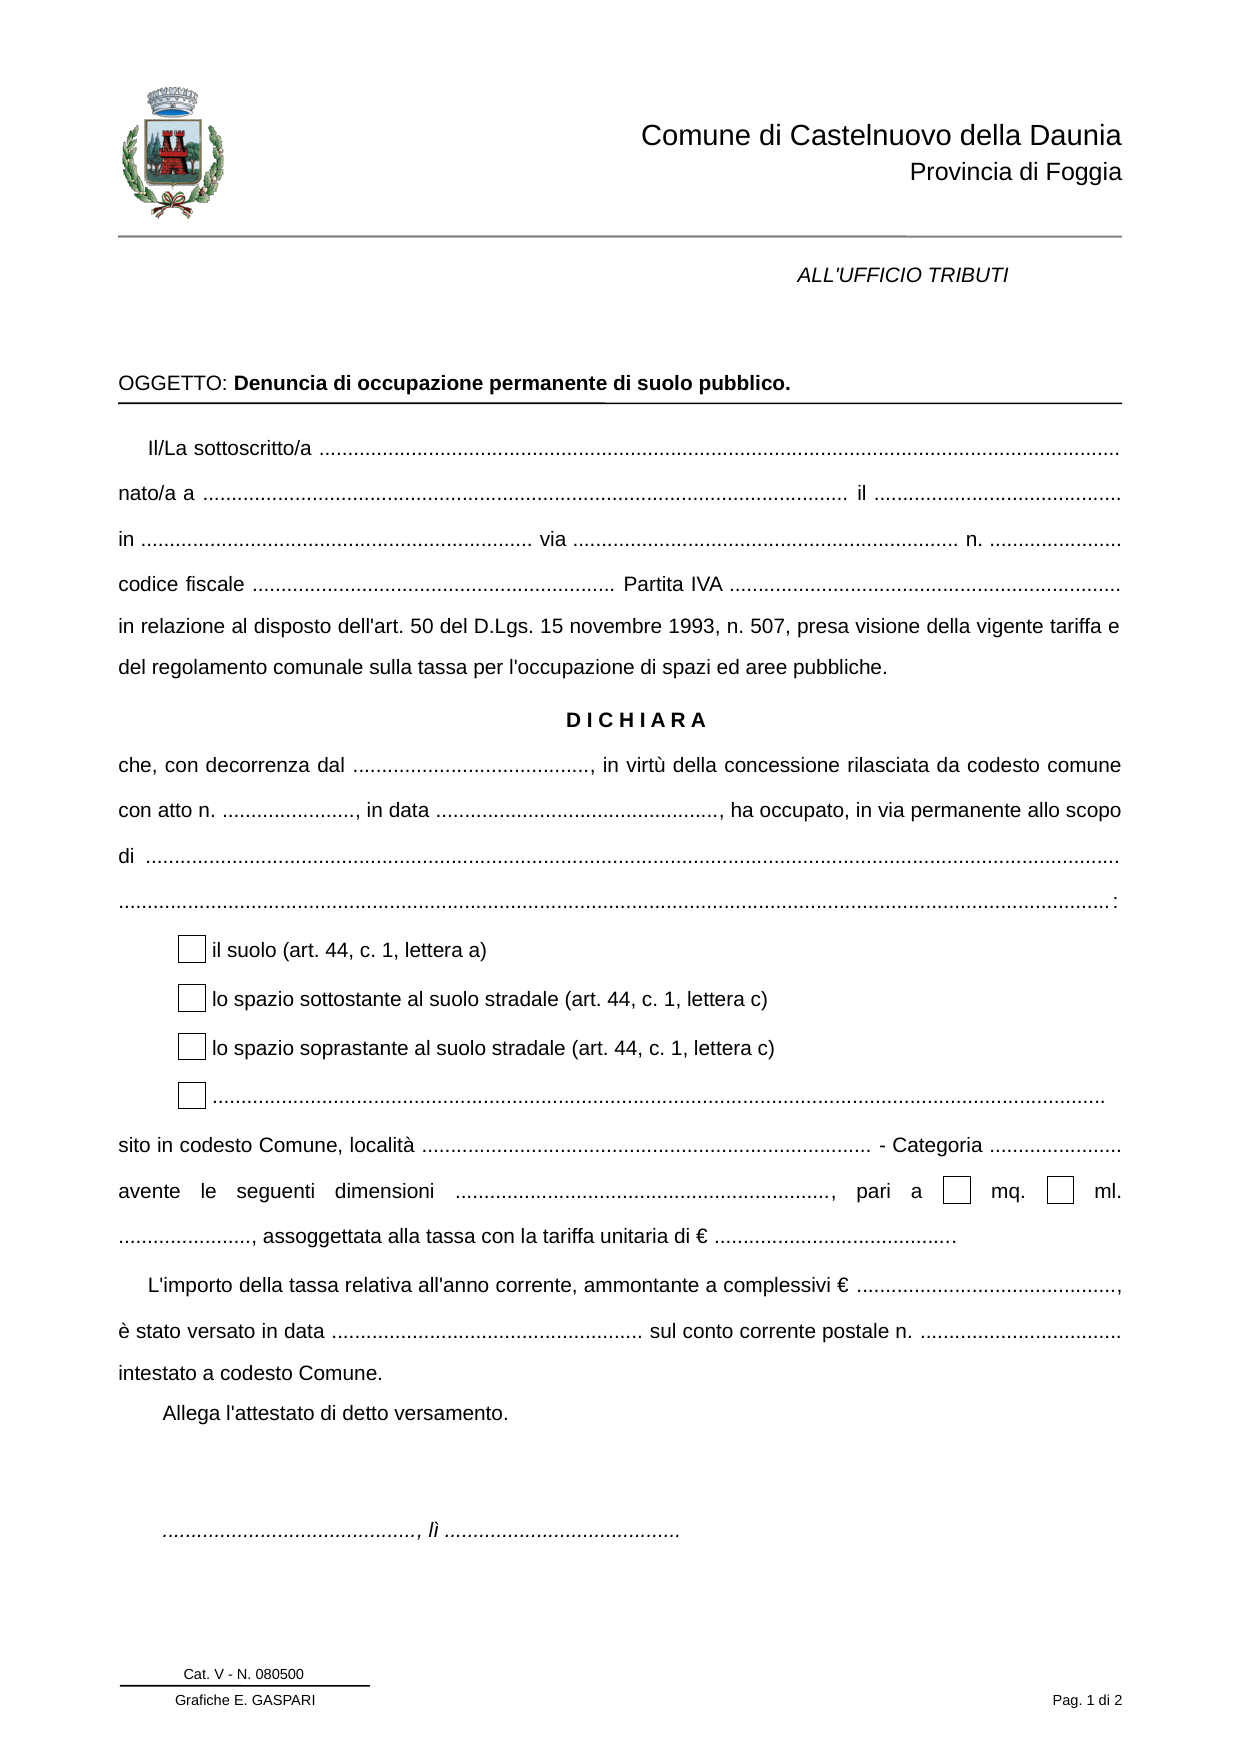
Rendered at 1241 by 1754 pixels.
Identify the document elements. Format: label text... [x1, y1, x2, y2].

text Comune di Castelnuovo della Daunia [224, 118, 1122, 152]
text il suolo (art. 44, c. 1, lettera a) [177, 934, 1122, 963]
text Provincia di Foggia [224, 157, 1122, 185]
picture [122, 87, 224, 219]
text ........................................................................................................................................................... [118, 1081, 1122, 1109]
text lo spazio sottostante al suolo stradale (art. 44, c. 1, lettera c) [177, 983, 944, 1012]
text D I C H I A R A [566, 708, 1122, 732]
text sito in codesto Comune, località .............................................................................. - Categoria ....................... avente le seguenti dimensioni ................................................................., pari a mq. ml. ......................., assoggettata alla tassa con la tariffa unitaria di € .......................................... [118, 1129, 1122, 1249]
text che, con decorrenza dal ........................................., in virtù della concessione rilasciata da codesto comune con atto n. ......................., in data ................................................., ha occupato, in via permanente allo scopo di ......................................................................................................................................................................... ............................................................................................................................................................................: [118, 749, 1122, 914]
text L'importo della tassa relativa all'anno corrente, ammontante a complessivi € ............................................., è stato versato in data ...................................................... sul conto corrente postale n. ................................... intestato a codesto Comune. [118, 1269, 1122, 1384]
subtitle ALL'UFFICIO TRIBUTI [797, 263, 1122, 287]
text Allega l'attestato di detto versamento. [162, 1401, 1122, 1425]
text ............................................, lì ......................................... [162, 1514, 1122, 1542]
text lo spazio soprastante al suolo stradale (art. 44, c. 1, lettera c) [177, 1032, 944, 1061]
text OGGETTO: Denuncia di occupazione permanente di suolo pubblico. [118, 371, 1122, 395]
text Il/La sottoscritto/a ........................................................................................................................................... nato/a a ................................................................................................................ il ........................................... in .................................................................... via ................................................................... n. ....................... codice fiscale ............................................................... Partita IVA .................................................................... in relazione al disposto dell'art. 50 del D.Lgs. 15 novembre 1993, n. 507, presa visione della vigente tariffa e del regolamento comunale sulla tassa per l'occupazione di spazi ed aree pubbliche. [118, 432, 1122, 679]
